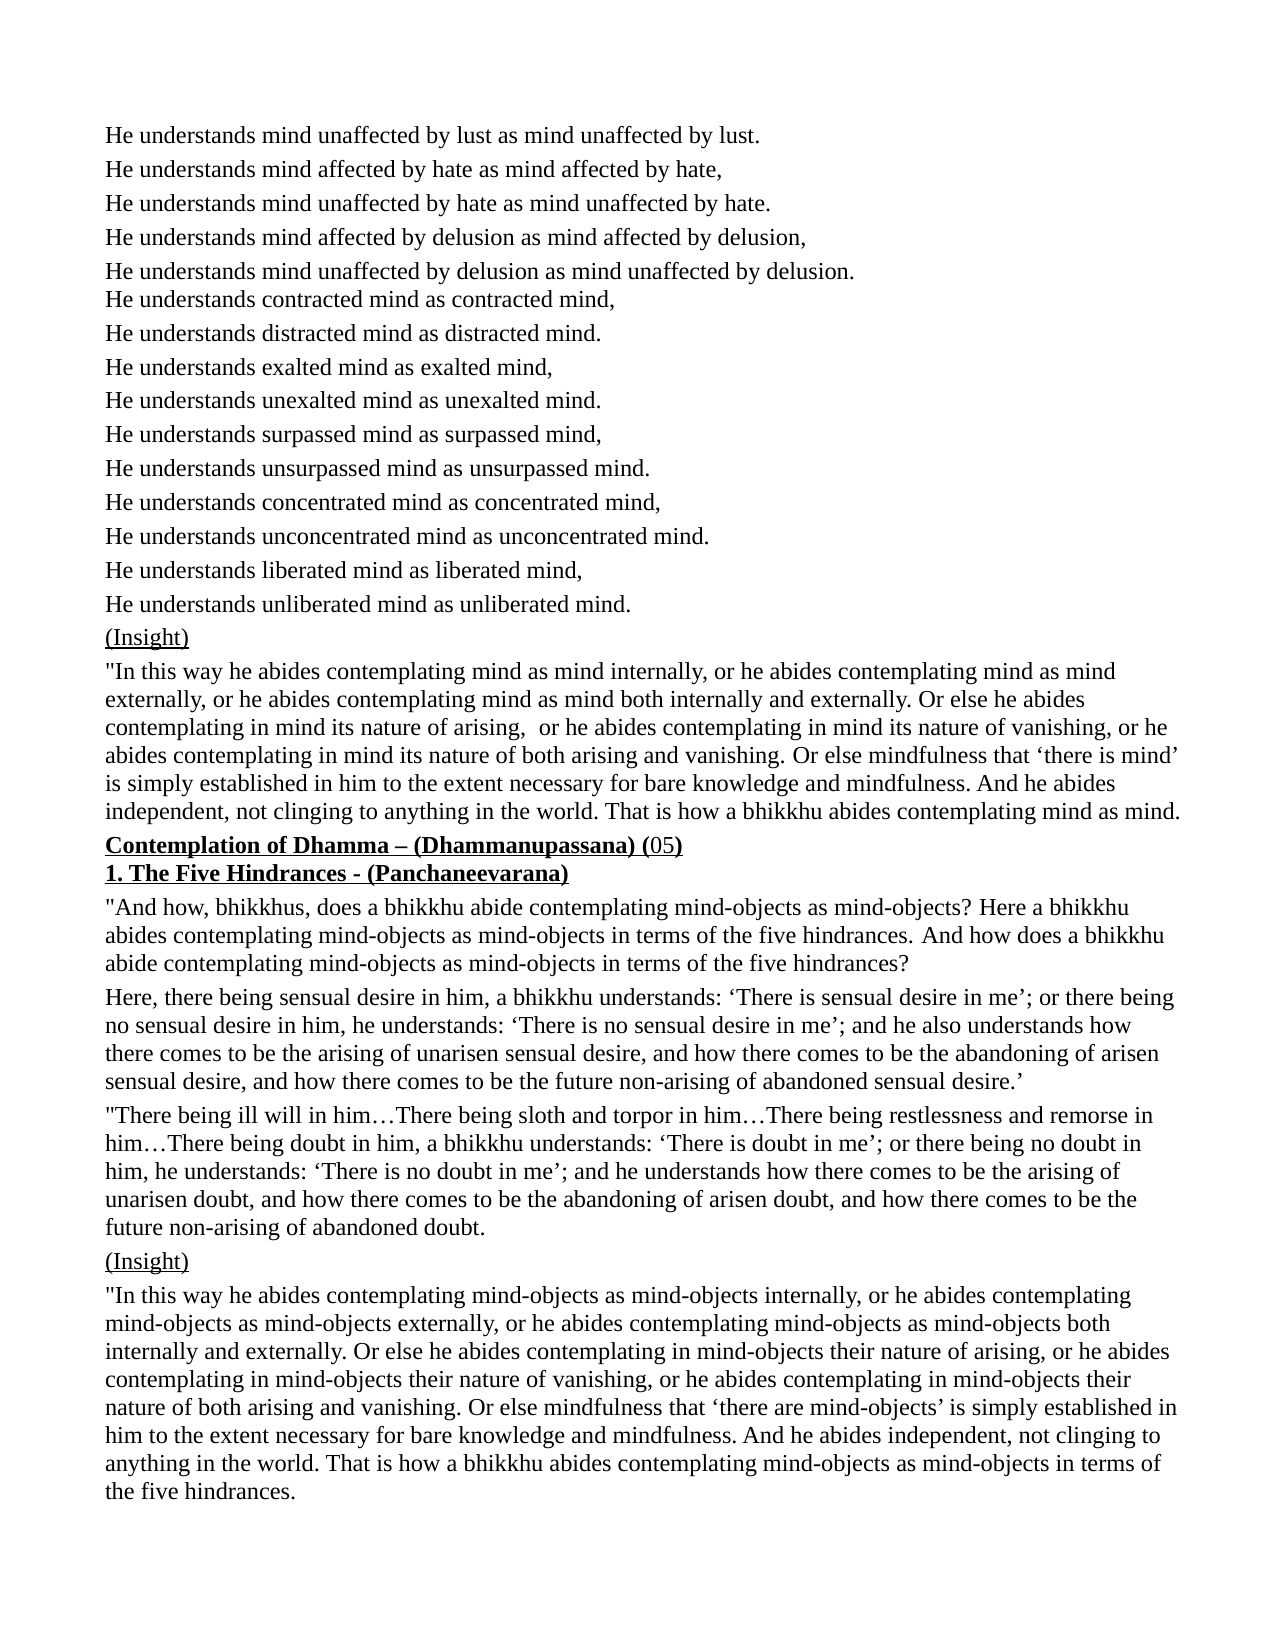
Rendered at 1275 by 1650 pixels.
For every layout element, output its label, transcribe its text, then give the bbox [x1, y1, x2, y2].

table_cell (Insight) [102, 1244, 1186, 1277]
table_cell He understands unliberated mind as unliberated mind. [102, 586, 1186, 620]
table_cell Contemplation of Dhamma – (Dhammanupassana) (05) 1. The Five Hindrances - (Panchaneevarana) [102, 828, 1186, 890]
table_cell He understands mind unaffected by delusion as mind unaffected by delusion. He understands contracted mind as contracted mind, [102, 254, 1186, 315]
table_cell "And how, bhikkhus, does a bhikkhu abide contemplating mind-objects as mind-objects? Here a bhikkhu abides contemplating mind-objects as mind-objects in terms of the five hindrances. And how does a bhikkhu abide contemplating mind-objects as mind-objects in terms of the five hindrances? [102, 890, 1186, 980]
table_cell He understands surpassed mind as surpassed mind, [102, 417, 1186, 451]
table_cell "In this way he abides contemplating mind as mind internally, or he abides contemplating mind as mind externally, or he abides contemplating mind as mind both internally and externally. Or else he abides contemplating in mind its nature of arising, or he abides contemplating in mind its nature of vanishing, or he abides contemplating in mind its nature of both arising and vanishing. Or else mindfulness that ‘there is mind’ is simply established in him to the extent necessary for bare knowledge and mindfulness. And he abides independent, not clinging to anything in the world. That is how a bhikkhu abides contemplating mind as mind. [102, 654, 1186, 828]
table_cell He understands unexalted mind as unexalted mind. [102, 383, 1186, 417]
table_cell "In this way he abides contemplating mind-objects as mind-objects internally, or he abides contemplating mind-objects as mind-objects externally, or he abides contemplating mind-objects as mind-objects both internally and externally. Or else he abides contemplating in mind-objects their nature of arising, or he abides contemplating in mind-objects their nature of vanishing, or he abides contemplating in mind-objects their nature of both arising and vanishing. Or else mindfulness that ‘there are mind-objects’ is simply established in him to the extent necessary for bare knowledge and mindfulness. And he abides independent, not clinging to anything in the world. That is how a bhikkhu abides contemplating mind-objects as mind-objects in terms of the five hindrances. [102, 1278, 1186, 1507]
table_cell "There being ill will in him…There being sloth and torpor in him…There being restlessness and remorse in him…There being doubt in him, a bhikkhu understands: ‘There is doubt in me’; or there being no doubt in him, he understands: ‘There is no doubt in me’; and he understands how there comes to be the arising of unarisen doubt, and how there comes to be the abandoning of arisen doubt, and how there comes to be the future non-arising of abandoned doubt. [102, 1098, 1186, 1243]
table_cell He understands exalted mind as exalted mind, [102, 349, 1186, 383]
table_cell He understands distracted mind as distracted mind. [102, 315, 1186, 349]
table_cell He understands liberated mind as liberated mind, [102, 553, 1186, 586]
table_cell (Insight) [102, 620, 1186, 654]
table_cell He understands concentrated mind as concentrated mind, [102, 485, 1186, 518]
table_cell Here, there being sensual desire in him, a bhikkhu understands: ‘There is sensual desire in me’; or there being no sensual desire in him, he understands: ‘There is no sensual desire in me’; and he also understands how there comes to be the arising of unarisen sensual desire, and how there comes to be the abandoning of arisen sensual desire, and how there comes to be the future non-arising of abandoned sensual desire.’ [102, 980, 1186, 1098]
table_cell He understands unsurpassed mind as unsurpassed mind. [102, 451, 1186, 485]
table_cell He understands unconcentrated mind as unconcentrated mind. [102, 519, 1186, 552]
table_cell He understands mind affected by delusion as mind affected by delusion, [102, 220, 1186, 253]
table_cell He understands mind affected by hate as mind affected by hate, [102, 152, 1186, 186]
table_cell He understands mind unaffected by lust as mind unaffected by lust. [102, 118, 1186, 152]
table_cell He understands mind unaffected by hate as mind unaffected by hate. [102, 186, 1186, 220]
